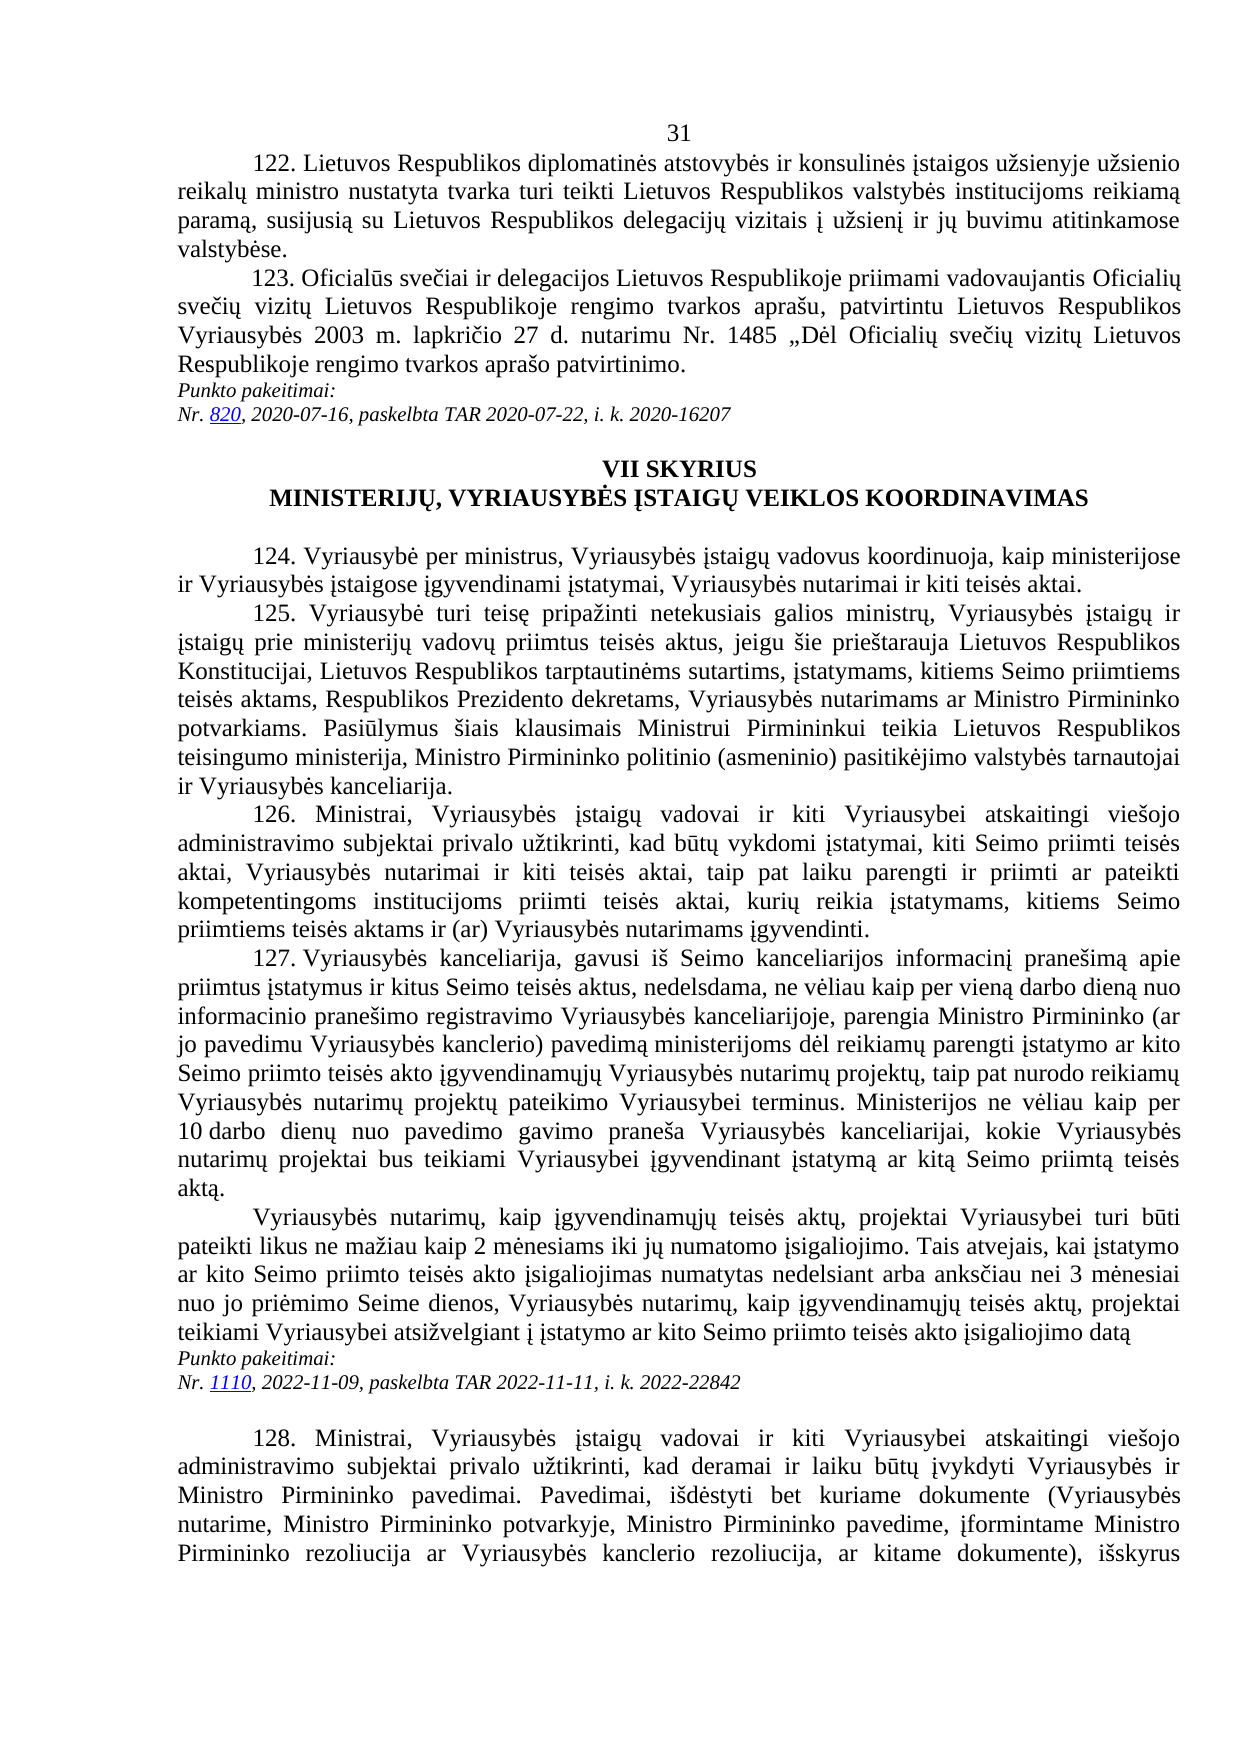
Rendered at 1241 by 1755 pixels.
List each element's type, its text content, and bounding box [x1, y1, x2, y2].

text Punkto pakeitimai: [177, 378, 1181, 402]
text 126. Ministrai, Vyriausybės įstaigų vadovai ir kiti Vyriausybei atskaitingi viešojo administravimo subjektai privalo užtikrinti, kad būtų vykdomi įstatymai, kiti Seimo priimti teisės aktai, Vyriausybės nutarimai ir kiti teisės aktai, taip pat laiku parengti ir priimti ar pateikti kompetentingoms institucijoms priimti teisės aktai, kurių reikia įstatymams, kitiems Seimo priimtiems teisės aktams ir (ar) Vyriausybės nutarimams įgyvendinti. [177, 799, 1181, 943]
text MINISTERIJŲ, VYRIAUSYBĖS ĮSTAIGŲ VEIKLOS KOORDINAVIMAS [177, 483, 1181, 512]
text Nr. 820, 2020-07-16, paskelbta TAR 2020-07-22, i. k. 2020-16207 [177, 402, 1181, 426]
text 124. Vyriausybė per ministrus, Vyriausybės įstaigų vadovus koordinuoja, kaip ministerijose ir Vyriausybės įstaigose įgyvendinami įstatymai, Vyriausybės nutarimai ir kiti teisės aktai. [177, 541, 1181, 598]
text 128. Ministrai, Vyriausybės įstaigų vadovai ir kiti Vyriausybei atskaitingi viešojo administravimo subjektai privalo užtikrinti, kad deramai ir laiku būtų įvykdyti Vyriausybės ir Ministro Pirmininko pavedimai. Pavedimai, išdėstyti bet kuriame dokumente (Vyriausybės nutarime, Ministro Pirmininko potvarkyje, Ministro Pirmininko pavedime, įformintame Ministro Pirmininko rezoliucija ar Vyriausybės kanclerio rezoliucija, ar kitame dokumente), išskyrus [177, 1423, 1181, 1566]
text 122. Lietuvos Respublikos diplomatinės atstovybės ir konsulinės įstaigos užsienyje užsienio reikalų ministro nustatyta tvarka turi teikti Lietuvos Respublikos valstybės institucijoms reikiamą paramą, susijusią su Lietuvos Respublikos delegacijų vizitais į užsienį ir jų buvimu atitinkamose valstybėse. [177, 148, 1181, 263]
text 125. Vyriausybė turi teisę pripažinti netekusiais galios ministrų, Vyriausybės įstaigų ir įstaigų prie ministerijų vadovų priimtus teisės aktus, jeigu šie prieštarauja Lietuvos Respublikos Konstitucijai, Lietuvos Respublikos tarptautinėms sutartims, įstatymams, kitiems Seimo priimtiems teisės aktams, Respublikos Prezidento dekretams, Vyriausybės nutarimams ar Ministro Pirmininko potvarkiams. Pasiūlymus šiais klausimais Ministrui Pirmininkui teikia Lietuvos Respublikos teisingumo ministerija, Ministro Pirmininko politinio (asmeninio) pasitikėjimo valstybės tarnautojai ir Vyriausybės kanceliarija. [177, 598, 1181, 799]
text 127. Vyriausybės kanceliarija, gavusi iš Seimo kanceliarijos informacinį pranešimą apie priimtus įstatymus ir kitus Seimo teisės aktus, nedelsdama, ne vėliau kaip per vieną darbo dieną nuo informacinio pranešimo registravimo Vyriausybės kanceliarijoje, parengia Ministro Pirmininko (ar jo pavedimu Vyriausybės kanclerio) pavedimą ministerijoms dėl reikiamų parengti įstatymo ar kito Seimo priimto teisės akto įgyvendinamųjų Vyriausybės nutarimų projektų, taip pat nurodo reikiamų Vyriausybės nutarimų projektų pateikimo Vyriausybei terminus. Ministerijos ne vėliau kaip per 10 darbo dienų nuo pavedimo gavimo praneša Vyriausybės kanceliarijai, kokie Vyriausybės nutarimų projektai bus teikiami Vyriausybei įgyvendinant įstatymą ar kitą Seimo priimtą teisės aktą. [177, 943, 1181, 1202]
text Nr. 1110, 2022-11-09, paskelbta TAR 2022-11-11, i. k. 2022-22842 [177, 1370, 1181, 1394]
text Punkto pakeitimai: [177, 1346, 1181, 1370]
text VII SKYRIUS [177, 454, 1181, 483]
text Vyriausybės nutarimų, kaip įgyvendinamųjų teisės aktų, projektai Vyriausybei turi būti pateikti likus ne mažiau kaip 2 mėnesiams iki jų numatomo įsigaliojimo. Tais atvejais, kai įstatymo ar kito Seimo priimto teisės akto įsigaliojimas numatytas nedelsiant arba anksčiau nei 3 mėnesiai nuo jo priėmimo Seime dienos, Vyriausybės nutarimų, kaip įgyvendinamųjų teisės aktų, projektai teikiami Vyriausybei atsižvelgiant į įstatymo ar kito Seimo priimto teisės akto įsigaliojimo datą [177, 1202, 1181, 1346]
text 123. Oficialūs svečiai ir delegacijos Lietuvos Respublikoje priimami vadovaujantis Oficialių svečių vizitų Lietuvos Respublikoje rengimo tvarkos aprašu, patvirtintu Lietuvos Respublikos Vyriausybės 2003 m. lapkričio 27 d. nutarimu Nr. 1485 „Dėl Oficialių svečių vizitų Lietuvos Respublikoje rengimo tvarkos aprašo patvirtinimo. [177, 263, 1181, 378]
